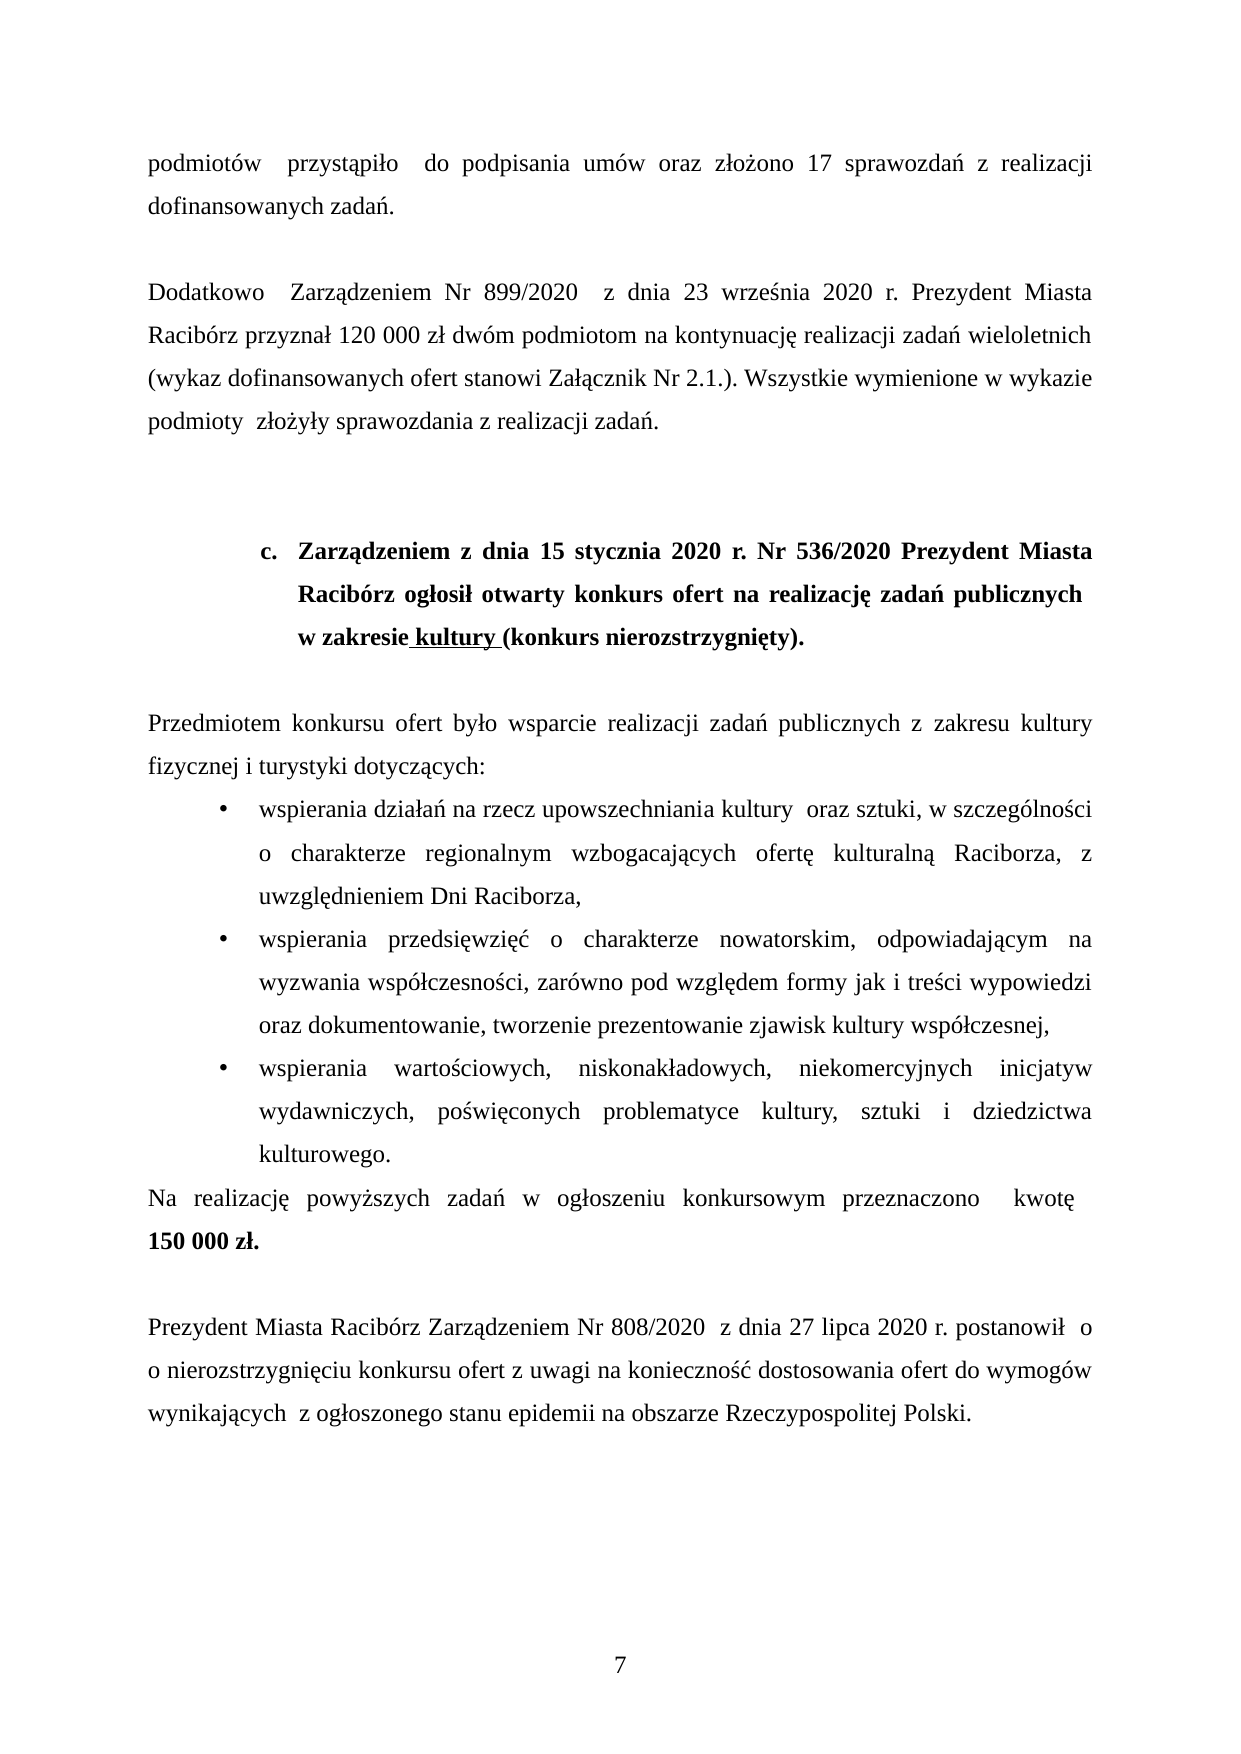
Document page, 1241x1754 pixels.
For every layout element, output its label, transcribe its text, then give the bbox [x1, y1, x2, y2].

text Przedmiotem konkursu ofert było wsparcie realizacji zadań publicznych z zakresu kultury fizycznej i turystyki dotyczących: [148, 708, 1093, 780]
text Na realizację powyższych zadań w ogłoszeniu konkursowym przeznaczono kwotę 150 000 zł. [148, 1183, 1093, 1254]
text Prezydent Miasta Racibórz Zarządzeniem Nr 808/2020 z dnia 27 lipca 2020 r. postanowił o o nierozstrzygnięciu konkursu ofert z uwagi na konieczność dostosowania ofert do wymogów wynikających z ogłoszonego stanu epidemii na obszarze Rzeczypospolitej Polski. [148, 1312, 1093, 1427]
text Dodatkowo Zarządzeniem Nr 899/2020 z dnia 23 września 2020 r. Prezydent Miasta Racibórz przyznał 120 000 zł dwóm podmiotom na kontynuację realizacji zadań wieloletnich (wykaz dofinansowanych ofert stanowi Załącznik Nr 2.1.). Wszystkie wymienione w wykazie podmioty złożyły sprawozdania z realizacji zadań. [148, 277, 1093, 435]
list wspierania działań na rzecz upowszechniania kultury oraz sztuki, w szczególności o charakterze regionalnym wzbogacających ofertę kulturalną Raciborza, z uwzględnieniem Dni Raciborza, [219, 794, 1093, 909]
list Zarządzeniem z dnia 15 stycznia 2020 r. Nr 536/2020 Prezydent Miasta Racibórz ogłosił otwarty konkurs ofert na realizację zadań publicznych w zakresie kultury (konkurs nierozstrzygnięty). [260, 536, 1093, 651]
list wspierania przedsięwzięć o charakterze nowatorskim, odpowiadającym na wyzwania współczesności, zarówno pod względem formy jak i treści wypowiedzi oraz dokumentowanie, tworzenie prezentowanie zjawisk kultury współczesnej, [219, 924, 1093, 1039]
text podmiotów przystąpiło do podpisania umów oraz złożono 17 sprawozdań z realizacji dofinansowanych zadań. [148, 148, 1093, 219]
list wspierania wartościowych, niskonakładowych, niekomercyjnych inicjatyw wydawniczych, poświęconych problematyce kultury, sztuki i dziedzictwa kulturowego. [219, 1053, 1093, 1168]
